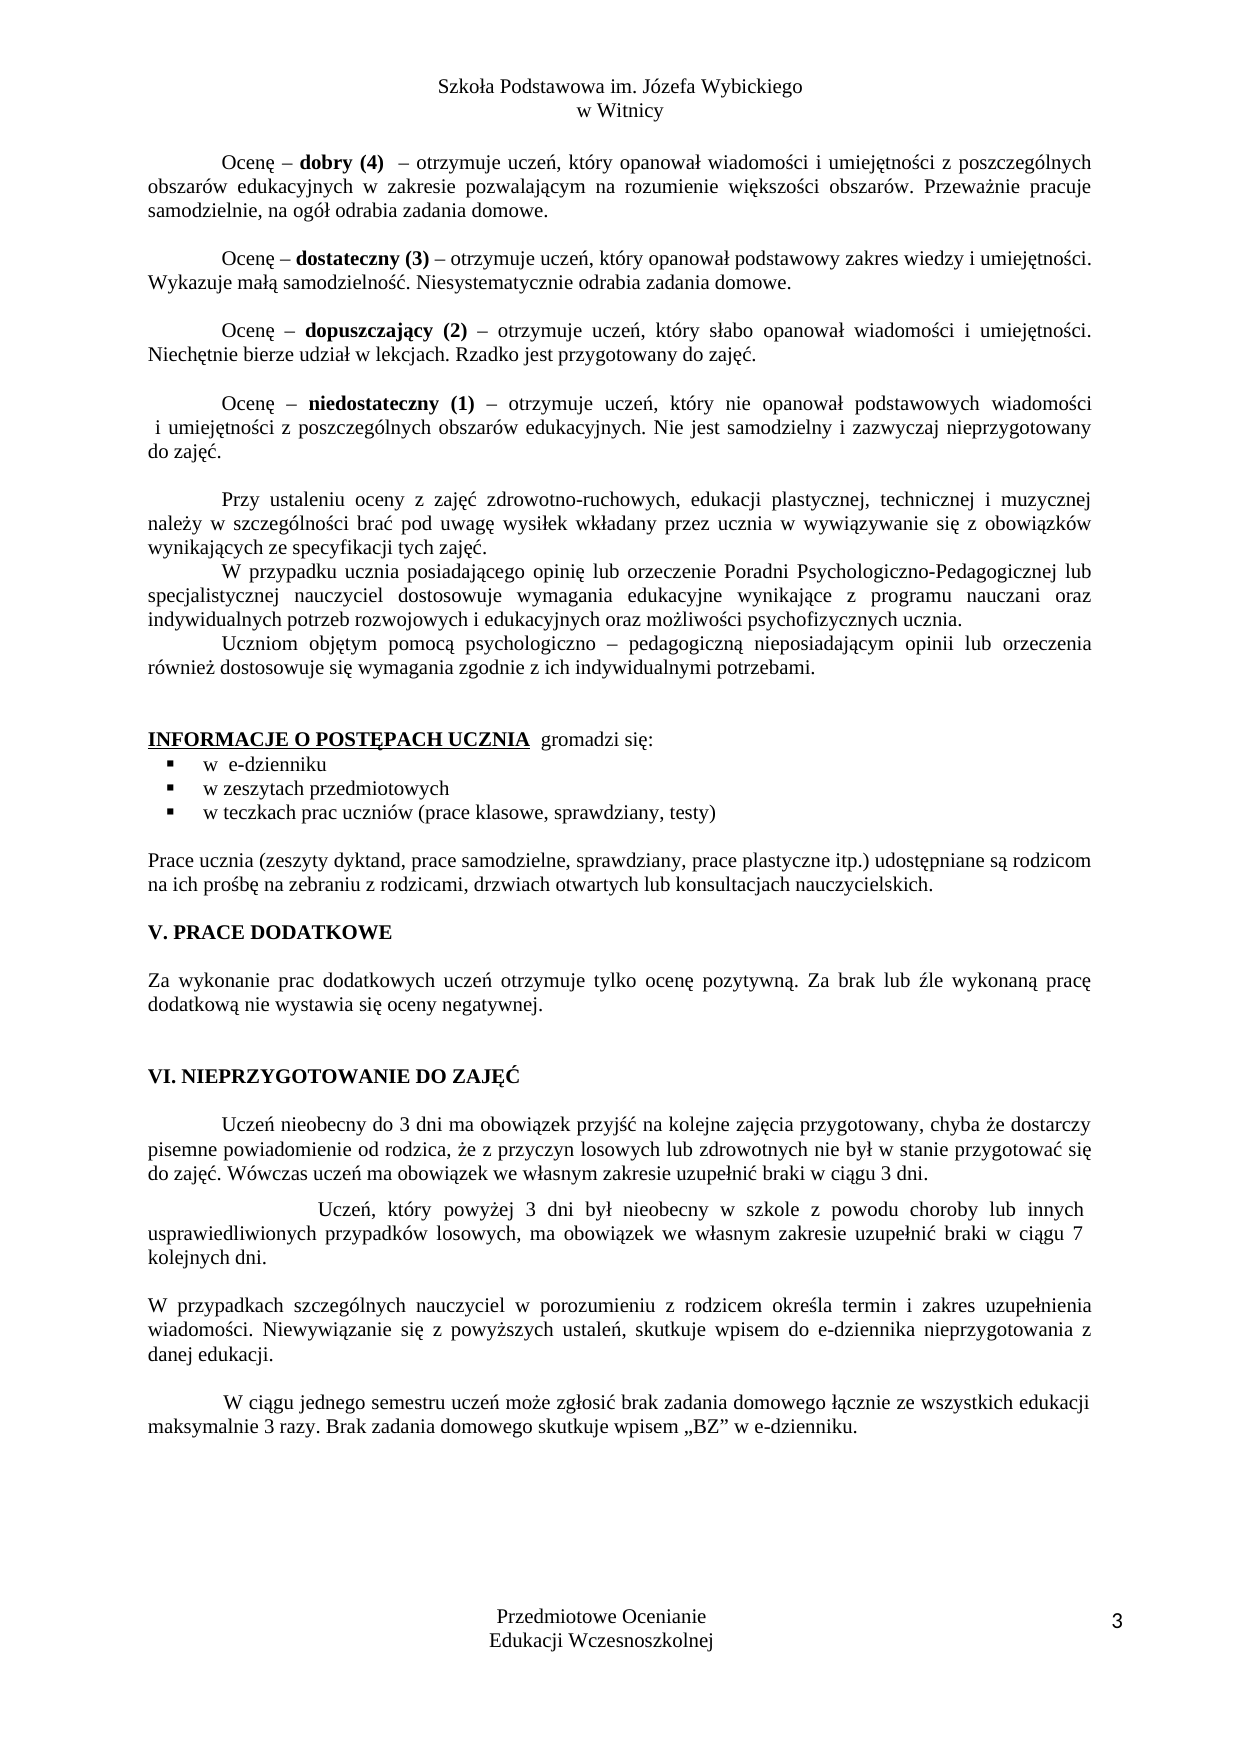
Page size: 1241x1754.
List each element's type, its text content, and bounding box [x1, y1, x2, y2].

text Za wykonanie prac dodatkowych uczeń otrzymuje tylko ocenę pozytywną. Za brak lub źle wykonaną pracę dodatkową nie wystawia się oceny negatywnej. [148, 968, 1093, 1016]
text W ciągu jednego semestru uczeń może zgłosić brak zadania domowego łącznie ze wszystkich edukacji maksymalnie 3 razy. Brak zadania domowego skutkuje wpisem „BZ” w e-dzienniku. [148, 1389, 1093, 1438]
text Ocenę – dostateczny (3) – otrzymuje uczeń, który opanował podstawowy zakres wiedzy i umiejętności. Wykazuje małą samodzielność. Niesystematycznie odrabia zadania domowe. [148, 246, 1093, 294]
subtitle VI. NIEPRZYGOTOWANIE DO ZAJĘĆ [148, 1064, 1093, 1088]
text Uczeń, który powyżej 3 dni był nieobecny w szkole z powodu choroby lub innych usprawiedliwionych przypadków losowych, ma obowiązek we własnym zakresie uzupełnić braki w ciągu 7 kolejnych dni. [148, 1197, 1085, 1269]
subtitle V. PRACE DODATKOWE [148, 920, 1093, 944]
text W przypadkach szczególnych nauczyciel w porozumieniu z rodzicem określa termin i zakres uzupełnienia wiadomości. Niewywiązanie się z powyższych ustaleń, skutkuje wpisem do e-dziennika nieprzygotowania z danej edukacji. [148, 1293, 1093, 1366]
list w zeszytach przedmiotowych [165, 776, 1093, 799]
text Uczeń nieobecny do 3 dni ma obowiązek przyjść na kolejne zajęcia przygotowany, chyba że dostarczy pisemne powiadomienie od rodzica, że z przyczyn losowych lub zdrowotnych nie był w stanie przygotować się do zajęć. Wówczas uczeń ma obowiązek we własnym zakresie uzupełnić braki w ciągu 3 dni. [148, 1112, 1093, 1184]
list w teczkach prac uczniów (prace klasowe, sprawdziany, testy) [165, 799, 1093, 824]
text Prace ucznia (zeszyty dyktand, prace samodzielne, sprawdziany, prace plastyczne itp.) udostępniane są rodzicom na ich prośbę na zebraniu z rodzicami, drzwiach otwartych lub konsultacjach nauczycielskich. [148, 848, 1093, 896]
text Ocenę – dobry (4) – otrzymuje uczeń, który opanował wiadomości i umiejętności z poszczególnych obszarów edukacyjnych w zakresie pozwalającym na rozumienie większości obszarów. Przeważnie pracuje samodzielnie, na ogół odrabia zadania domowe. [148, 150, 1093, 222]
list w e-dzienniku [165, 751, 1093, 776]
text W przypadku ucznia posiadającego opinię lub orzeczenie Poradni Psychologiczno-Pedagogicznej lub specjalistycznej nauczyciel dostosowuje wymagania edukacyjne wynikające z programu nauczani oraz indywidualnych potrzeb rozwojowych i edukacyjnych oraz możliwości psychofizycznych ucznia. [148, 559, 1093, 631]
text Ocenę – niedostateczny (1) – otrzymuje uczeń, który nie opanował podstawowych wiadomości i umiejętności z poszczególnych obszarów edukacyjnych. Nie jest samodzielny i zazwyczaj nieprzygotowany do zajęć. [148, 391, 1093, 463]
text Uczniom objętym pomocą psychologiczno – pedagogiczną nieposiadającym opinii lub orzeczenia również dostosowuje się wymagania zgodnie z ich indywidualnymi potrzebami. [148, 631, 1093, 679]
text INFORMACJE O POSTĘPACH UCZNIA gromadzi się: [148, 727, 1093, 751]
text Ocenę – dopuszczający (2) – otrzymuje uczeń, który słabo opanował wiadomości i umiejętności. Niechętnie bierze udział w lekcjach. Rzadko jest przygotowany do zajęć. [148, 318, 1093, 366]
text Przy ustaleniu oceny z zajęć zdrowotno-ruchowych, edukacji plastycznej, technicznej i muzycznej należy w szczególności brać pod uwagę wysiłek wkładany przez ucznia w wywiązywanie się z obowiązków wynikających ze specyfikacji tych zajęć. [148, 487, 1093, 559]
